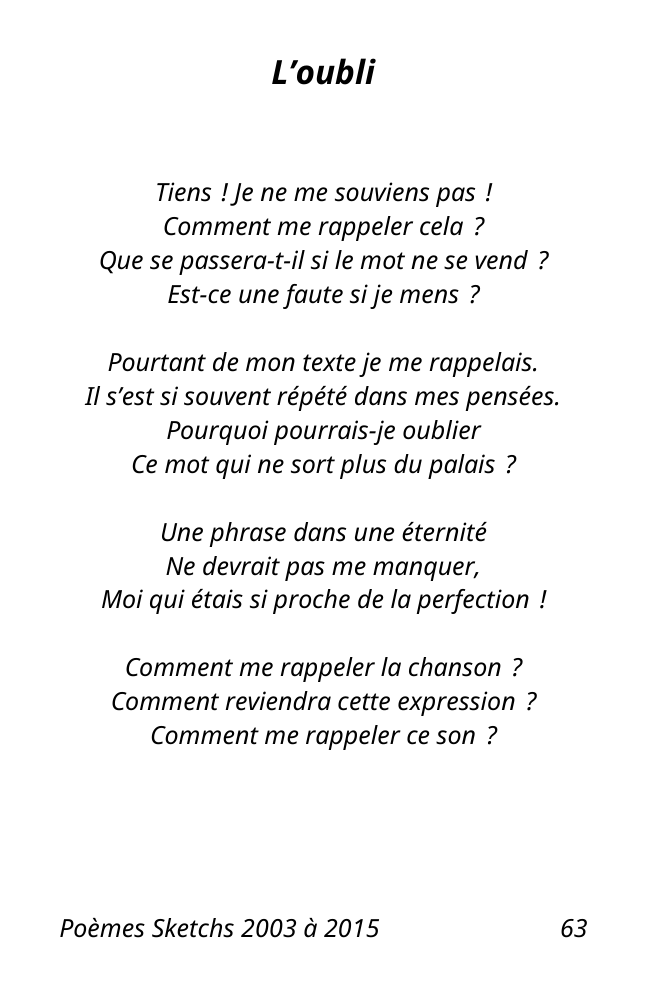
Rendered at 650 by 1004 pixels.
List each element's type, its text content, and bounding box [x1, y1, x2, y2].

text Il s’est si souvent répété dans mes pensées. [59, 379, 591, 413]
text Pourquoi pourrais-je oublier [59, 413, 591, 447]
text Une phrase dans une éternité [59, 514, 591, 548]
text Est-ce une faute si je mens ? [59, 277, 591, 311]
text Tiens ! Je ne me souviens pas ! [59, 175, 591, 209]
text Comment me rappeler cela ? [59, 209, 591, 243]
text Comment reviendra cette expression ? [59, 684, 591, 718]
text Que se passera-t-il si le mot ne se vend ? [59, 243, 591, 277]
subtitle L’oubli [59, 49, 591, 95]
text Comment me rappeler ce son ? [59, 718, 591, 752]
text Pourtant de mon texte je me rappelais. [59, 345, 591, 379]
text Moi qui étais si proche de la perfection ! [59, 582, 591, 616]
text Ne devrait pas me manquer, [59, 548, 591, 582]
text Comment me rappeler la chanson ? [59, 650, 591, 684]
text Ce mot qui ne sort plus du palais ? [59, 447, 591, 481]
